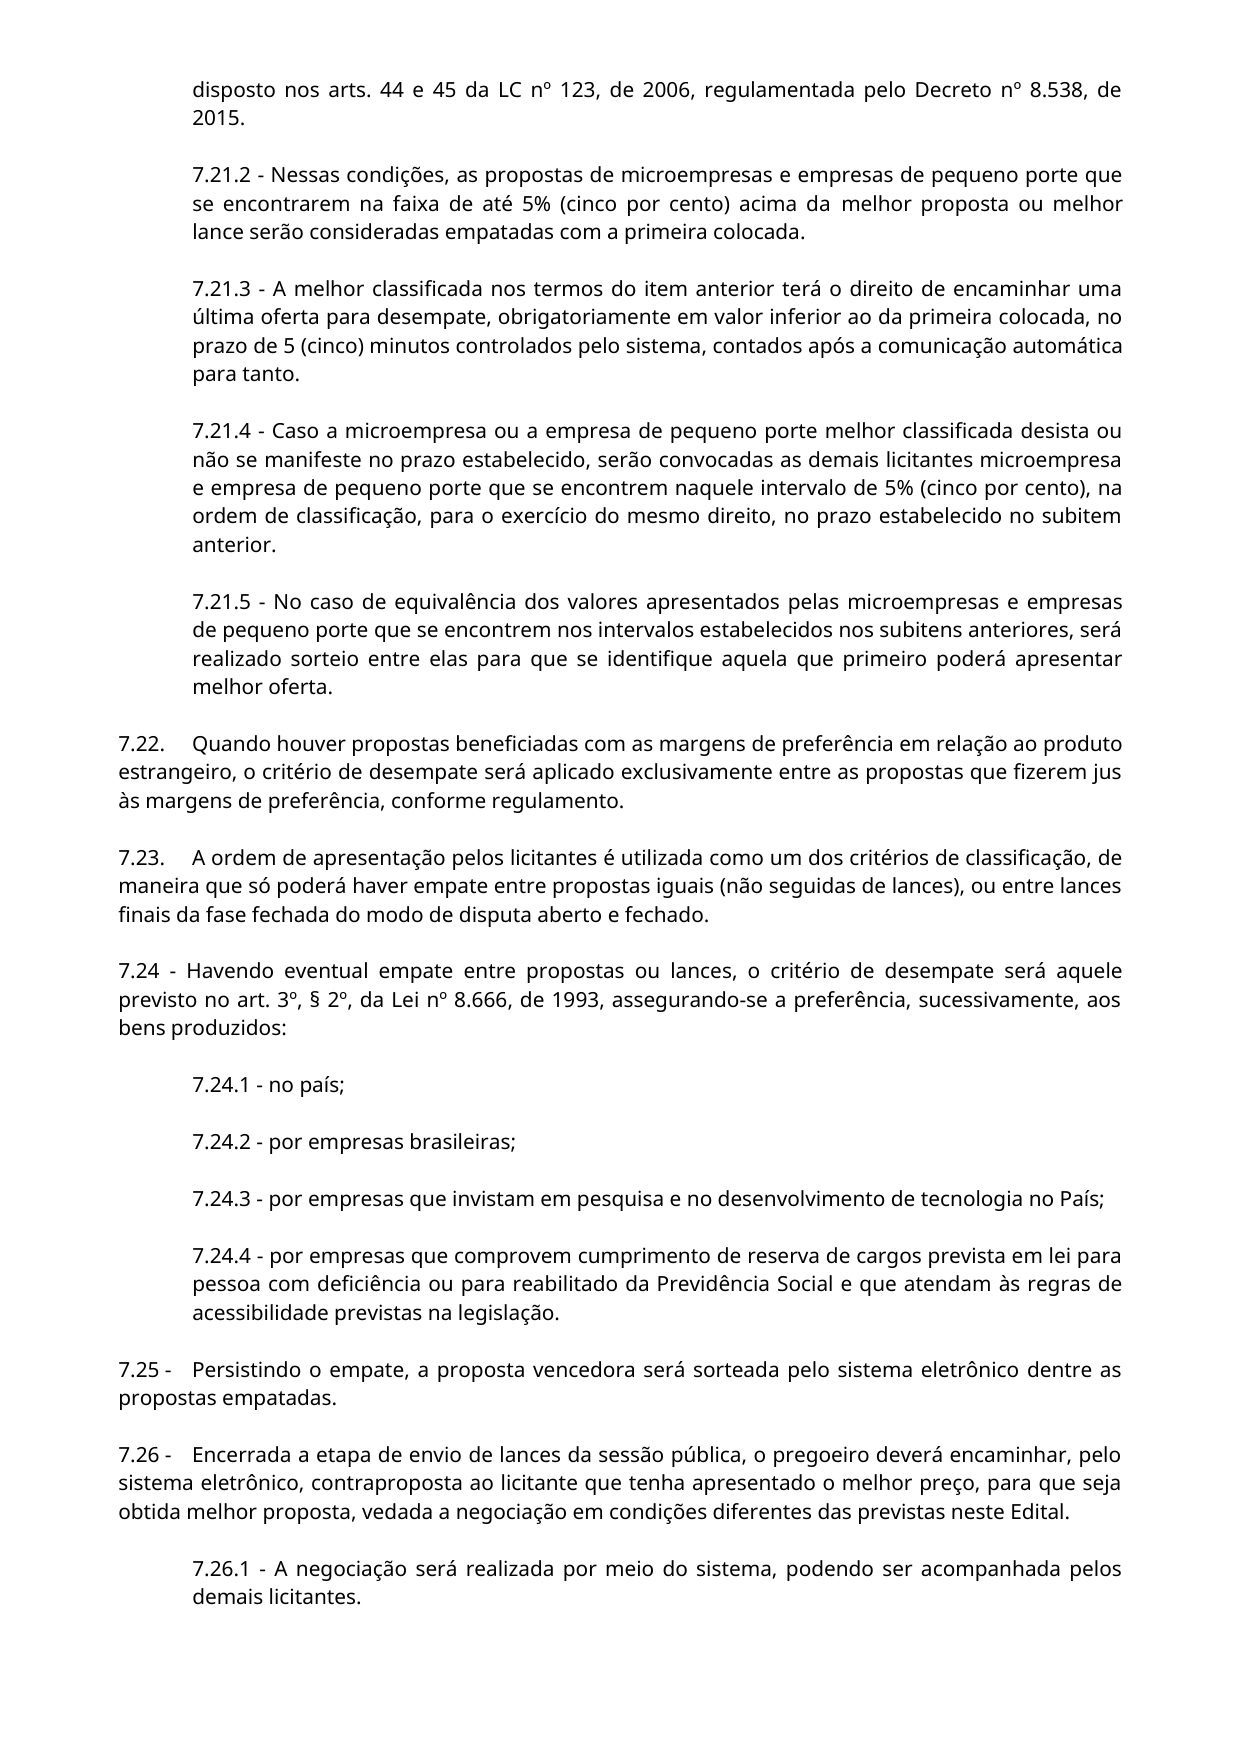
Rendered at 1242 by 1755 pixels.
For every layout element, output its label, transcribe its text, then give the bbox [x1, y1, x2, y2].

text 7.24.3 - por empresas que invistam em pesquisa e no desenvolvimento de tecnologia no País; [192, 1184, 1123, 1212]
text 7.21.5 - No caso de equivalência dos valores apresentados pelas microempresas e empresas de pequeno porte que se encontrem nos intervalos estabelecidos nos subitens anteriores, será realizado sorteio entre elas para que se identifique aquela que primeiro poderá apresentar melhor oferta. [192, 587, 1123, 701]
text 7.24.4 - por empresas que comprovem cumprimento de reserva de cargos prevista em lei para pessoa com deficiência ou para reabilitado da Previdência Social e que atendam às regras de acessibilidade previstas na legislação. [192, 1241, 1123, 1326]
text 7.21.4 - Caso a microempresa ou a empresa de pequeno porte melhor classificada desista ou não se manifeste no prazo estabelecido, serão convocadas as demais licitantes microempresa e empresa de pequeno porte que se encontrem naquele intervalo de 5% (cinco por cento), na ordem de classificação, para o exercício do mesmo direito, no prazo estabelecido no subitem anterior. [192, 416, 1123, 558]
text 7.23. A ordem de apresentação pelos licitantes é utilizada como um dos critérios de classificação, de maneira que só poderá haver empate entre propostas iguais (não seguidas de lances), ou entre lances finais da fase fechada do modo de disputa aberto e fechado. [118, 843, 1123, 928]
text disposto nos arts. 44 e 45 da LC nº 123, de 2006, regulamentada pelo Decreto nº 8.538, de 2015. [192, 75, 1123, 132]
text 7.26 - Encerrada a etapa de envio de lances da sessão pública, o pregoeiro deverá encaminhar, pelo sistema eletrônico, contraproposta ao licitante que tenha apresentado o melhor preço, para que seja obtida melhor proposta, vedada a negociação em condições diferentes das previstas neste Edital. [118, 1440, 1123, 1525]
text 7.26.1 - A negociação será realizada por meio do sistema, podendo ser acompanhada pelos demais licitantes. [192, 1554, 1123, 1611]
text 7.21.2 - Nessas condições, as propostas de microempresas e empresas de pequeno porte que se encontrarem na faixa de até 5% (cinco por cento) acima da melhor proposta ou melhor lance serão consideradas empatadas com a primeira colocada. [192, 160, 1123, 246]
text 7.22. Quando houver propostas beneficiadas com as margens de preferência em relação ao produto estrangeiro, o critério de desempate será aplicado exclusivamente entre as propostas que fizerem jus às margens de preferência, conforme regulamento. [118, 729, 1123, 814]
text 7.24.1 - no país; [192, 1070, 1123, 1099]
text 7.21.3 - A melhor classificada nos termos do item anterior terá o direito de encaminhar uma última oferta para desempate, obrigatoriamente em valor inferior ao da primeira colocada, no prazo de 5 (cinco) minutos controlados pelo sistema, contados após a comunicação automática para tanto. [192, 274, 1123, 388]
text 7.24.2 - por empresas brasileiras; [192, 1127, 1123, 1156]
text 7.24 - Havendo eventual empate entre propostas ou lances, o critério de desempate será aquele previsto no art. 3º, § 2º, da Lei nº 8.666, de 1993, assegurando-se a preferência, sucessivamente, aos bens produzidos: [118, 957, 1123, 1042]
text 7.25 - Persistindo o empate, a proposta vencedora será sorteada pelo sistema eletrônico dentre as propostas empatadas. [118, 1355, 1123, 1412]
